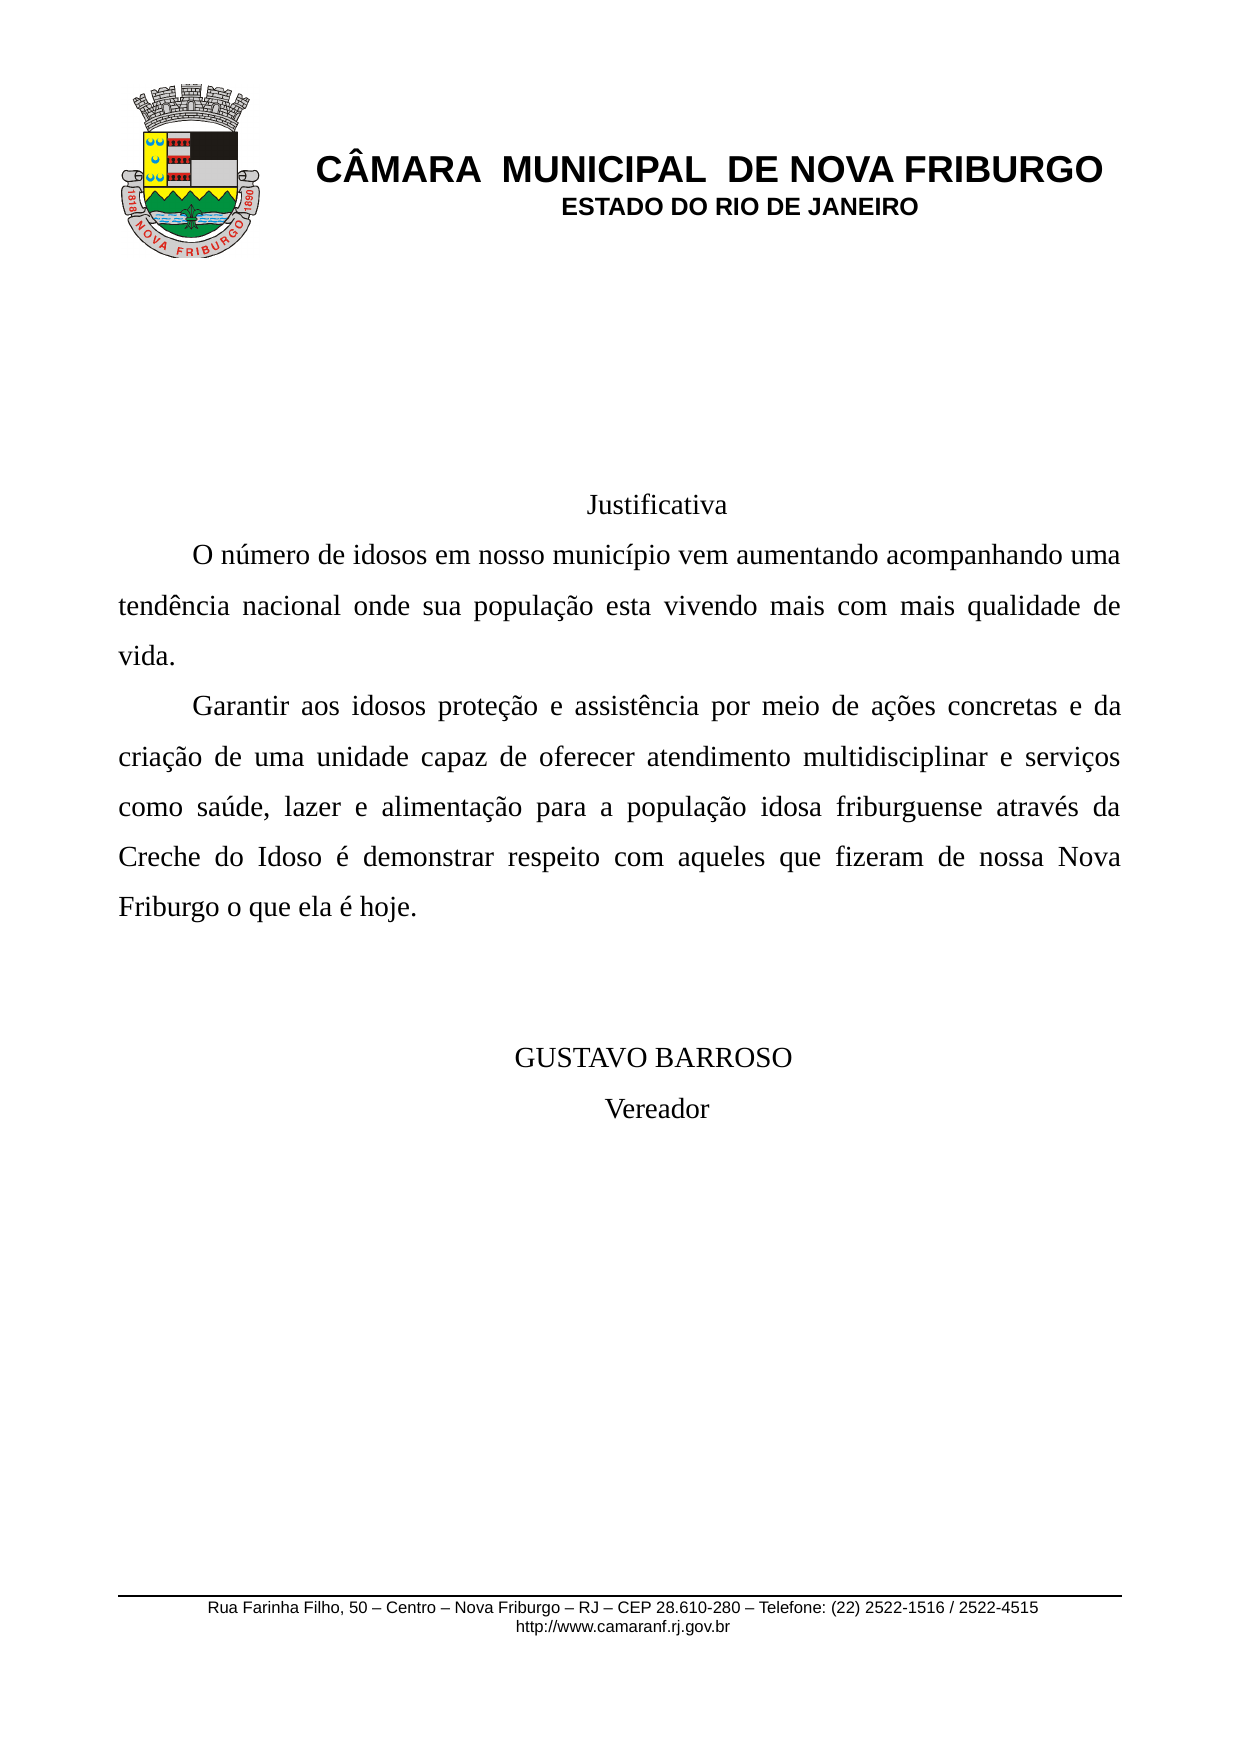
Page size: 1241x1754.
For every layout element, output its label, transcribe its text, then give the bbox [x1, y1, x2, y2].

text Justificativa [118, 487, 1122, 521]
text O número de idosos em nosso município vem aumentando acompanhando uma tendência nacional onde sua população esta vivendo mais com mais qualidade de vida. [118, 537, 1122, 672]
text Vereador [118, 1091, 1122, 1124]
text CÂMARA MUNICIPAL DE NOVA FRIBURGO [262, 147, 1122, 192]
text Garantir aos idosos proteção e assistência por meio de ações concretas e da criação de uma unidade capaz de oferecer atendimento multidisciplinar e serviços como saúde, lazer e alimentação para a população idosa friburguense através da Creche do Idoso é demonstrar respeito com aqueles que fizeram de nossa Nova Friburgo o que ela é hoje. [118, 688, 1122, 923]
text ESTADO DO RIO DE JANEIRO [262, 192, 1122, 221]
text GUSTAVO BARROSO [118, 1041, 1122, 1074]
